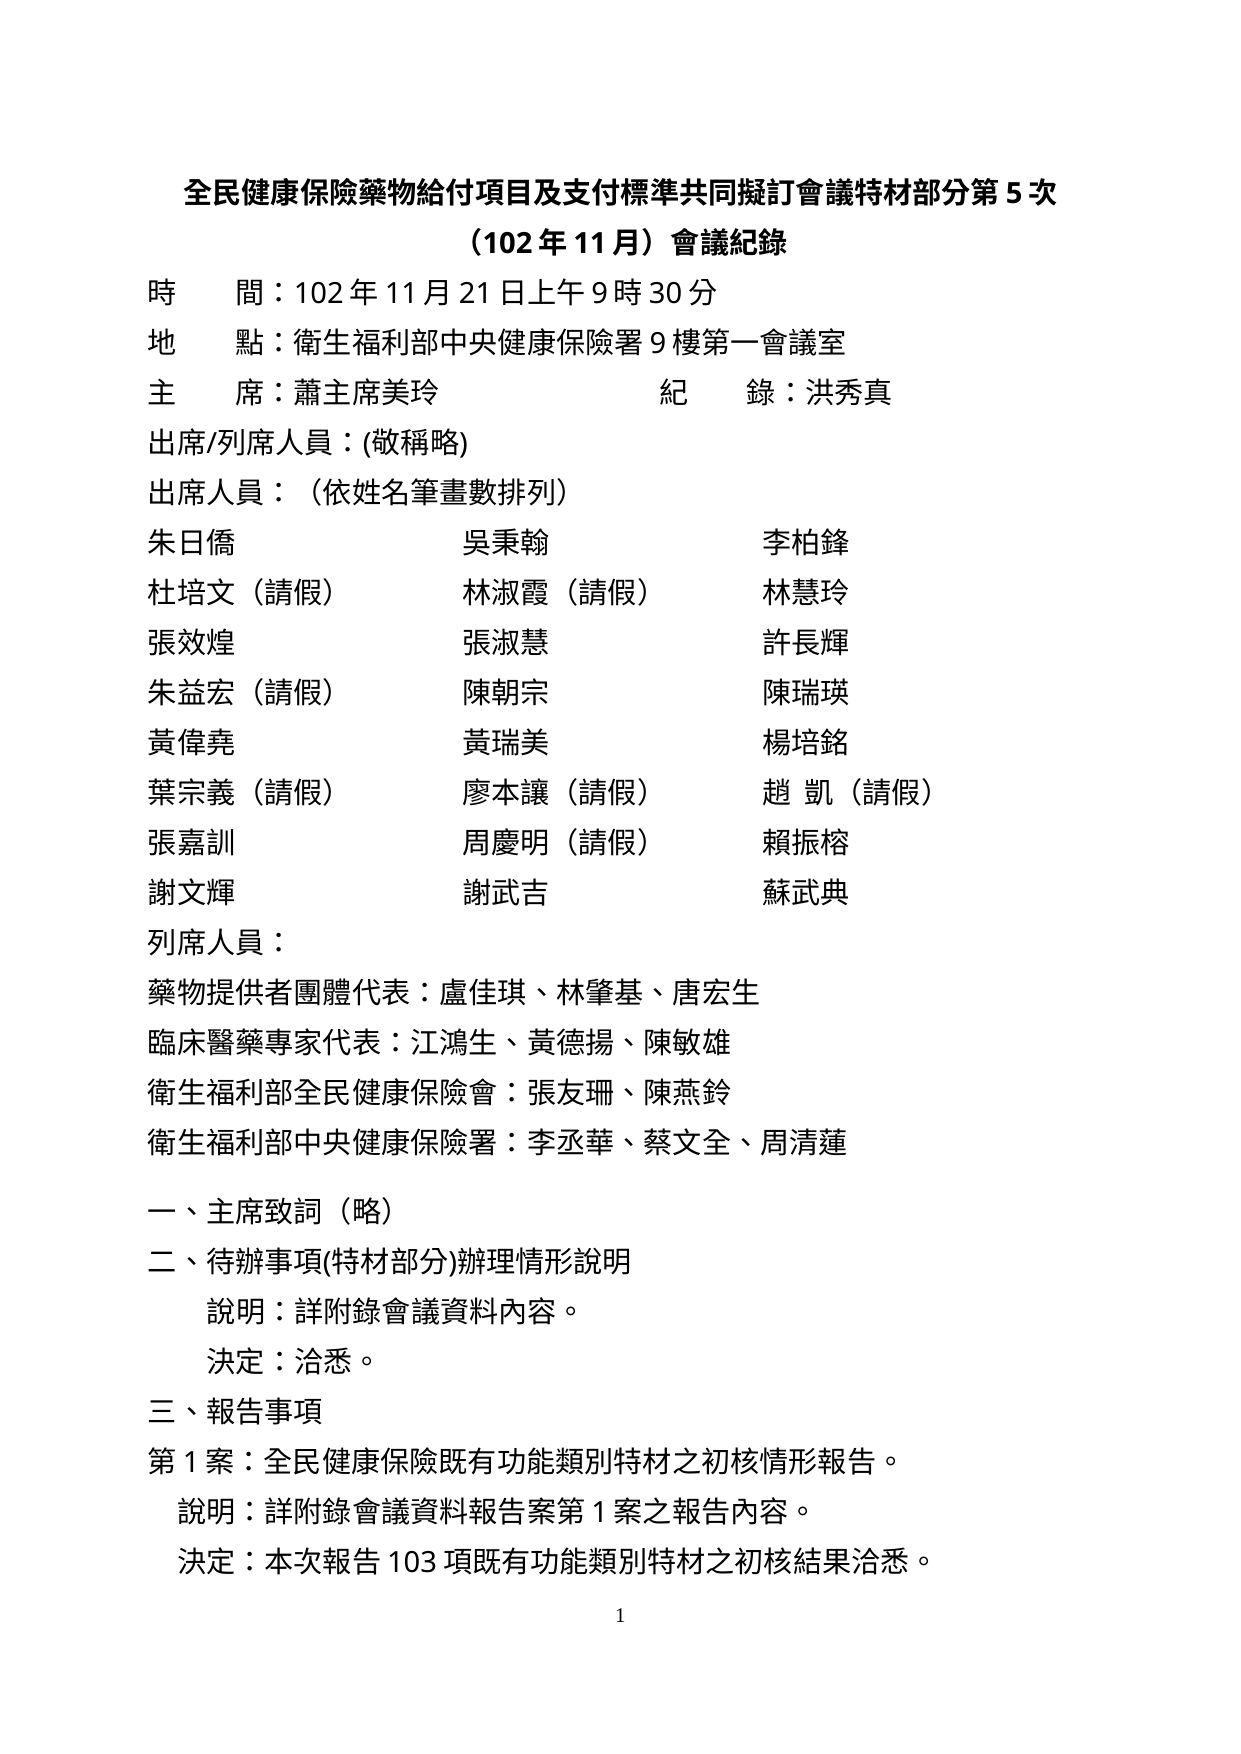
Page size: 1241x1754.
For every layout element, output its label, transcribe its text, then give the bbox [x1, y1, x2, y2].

table_cell 周慶明（請假） [443, 814, 743, 863]
table_cell 張效煌 [133, 614, 443, 663]
text 衛生福利部全民健康保險會：張友珊、陳燕鈴 [148, 1063, 1092, 1113]
text 二、待辦事項(特材部分)辦理情形說明 [148, 1232, 1092, 1282]
table_header 李柏鋒 [743, 514, 1043, 563]
text 出席人員：（依姓名筆畫數排列） [148, 463, 1092, 513]
text 三、報告事項 [148, 1382, 1092, 1432]
table_cell 黃瑞美 [443, 714, 743, 763]
table_cell 林淑霞（請假） [443, 564, 743, 613]
table_cell 張淑慧 [443, 614, 743, 663]
table_cell 許長輝 [743, 614, 1043, 663]
text 一、主席致詞（略） [148, 1182, 1092, 1232]
table_cell 陳朝宗 [443, 664, 743, 713]
text 第1案：全民健康保險既有功能類別特材之初核情形報告。 [148, 1432, 1092, 1482]
table_cell 楊培銘 [743, 714, 1043, 763]
table_header 吳秉翰 [443, 514, 743, 563]
table_cell 葉宗義（請假） [133, 764, 443, 813]
text 時 間：102年11月21日上午9時30分 [148, 263, 1092, 313]
table_cell 張嘉訓 [133, 814, 443, 863]
table_cell 杜培文（請假） [133, 564, 443, 613]
text 主 席：蕭主席美玲 紀 錄：洪秀真 [148, 363, 1092, 413]
text 決定：本次報告103項既有功能類別特材之初核結果洽悉。 [148, 1532, 1092, 1582]
table_cell 謝武吉 [443, 864, 743, 913]
text （102年11月）會議紀錄 [148, 213, 1092, 263]
text 藥物提供者團體代表：盧佳琪、林肇基、唐宏生 [148, 963, 1092, 1013]
text 出席/列席人員：(敬稱略) [148, 413, 1092, 463]
text 全民健康保險藥物給付項目及支付標準共同擬訂會議特材部分第5次 [148, 163, 1092, 213]
text 說明：詳附錄會議資料內容。 [207, 1282, 1092, 1332]
table_header 朱日僑 [133, 514, 443, 563]
table_cell 黃偉堯 [133, 714, 443, 763]
table_cell 趙 凱（請假） [743, 764, 1043, 813]
text 說明：詳附錄會議資料報告案第1案之報告內容。 [148, 1482, 1092, 1532]
text 列席人員： [148, 913, 1092, 963]
table_cell 蘇武典 [743, 864, 1043, 913]
text 臨床醫藥專家代表：江鴻生、黃德揚、陳敏雄 [148, 1013, 1092, 1063]
text 地 點：衛生福利部中央健康保險署9樓第一會議室 [148, 313, 1092, 363]
table_cell 謝文輝 [133, 864, 443, 913]
text 衛生福利部中央健康保險署：李丞華、蔡文全、周清蓮 [148, 1113, 1092, 1163]
table_cell 朱益宏（請假） [133, 664, 443, 713]
table_cell 陳瑞瑛 [743, 664, 1043, 713]
table_cell 賴振榕 [743, 814, 1043, 863]
table_cell 林慧玲 [743, 564, 1043, 613]
table_cell 廖本讓（請假） [443, 764, 743, 813]
text 決定：洽悉。 [206, 1332, 1092, 1382]
